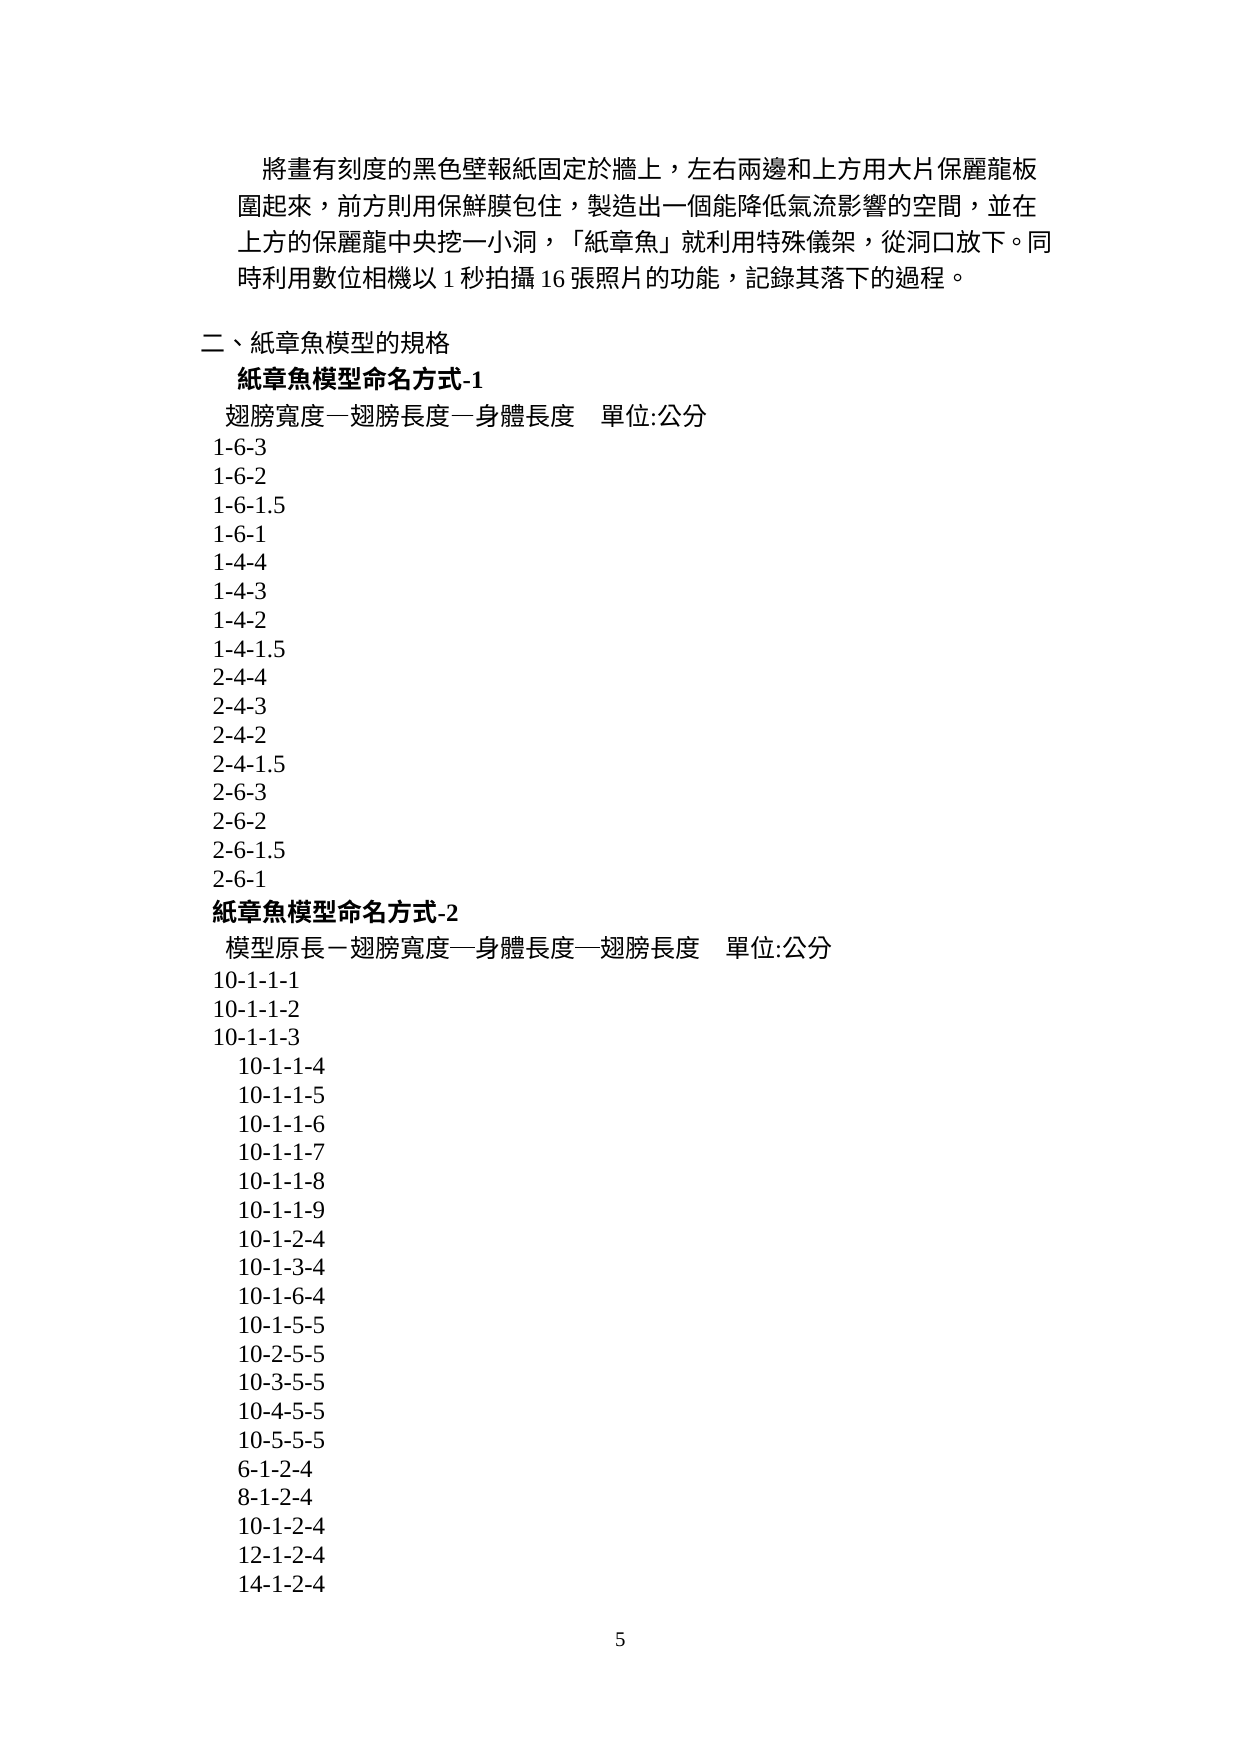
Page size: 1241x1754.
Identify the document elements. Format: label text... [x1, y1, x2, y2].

text 將畫有刻度的黑色壁報紙固定於牆上，左右兩邊和上方用大片保麗龍板圍起來，前方則用保鮮膜包住，製造出一個能降低氣流影響的空間，並在上方的保麗龍中央挖一小洞，「紙章魚」就利用特殊儀架，從洞口放下。同時利用數位相機以1秒拍攝16張照片的功能，記錄其落下的過程。 [187, 150, 1053, 295]
text 12-1-2-4 [187, 1540, 1053, 1569]
text 10-1-1-8 [187, 1166, 1053, 1195]
text 10-1-1-2 [187, 994, 1053, 1022]
text 10-1-6-4 [187, 1281, 1053, 1310]
text 2-4-4 [187, 662, 1053, 691]
text 8-1-2-4 [187, 1482, 1053, 1511]
text 2-6-1.5 [187, 835, 1053, 864]
text 10-1-2-4 [187, 1224, 1053, 1252]
text 1-4-1.5 [187, 634, 1053, 662]
text 6-1-2-4 [187, 1454, 1053, 1482]
text 2-4-3 [187, 691, 1053, 720]
text 1-6-1 [187, 519, 1053, 547]
text 翅膀寬度—翅膀長度—身體長度 單位:公分 [187, 396, 1053, 432]
text 10-2-5-5 [187, 1339, 1053, 1367]
text 1-4-4 [187, 547, 1053, 576]
text 2-4-2 [187, 720, 1053, 749]
text 10-1-1-6 [187, 1109, 1053, 1137]
text 紙章魚模型命名方式-1 [187, 360, 1053, 396]
text 10-1-3-4 [187, 1252, 1053, 1281]
text 10-3-5-5 [187, 1367, 1053, 1396]
text 10-1-5-5 [187, 1310, 1053, 1339]
text 10-1-1-4 [187, 1051, 1053, 1080]
text 10-5-5-5 [187, 1425, 1053, 1454]
text 10-1-1-1 [187, 965, 1053, 994]
text 紙章魚模型命名方式-2 [187, 892, 1053, 929]
text 10-1-1-5 [187, 1080, 1053, 1109]
text 10-1-1-7 [187, 1137, 1053, 1166]
text 10-4-5-5 [187, 1396, 1053, 1425]
text 2-4-1.5 [187, 749, 1053, 777]
text 1-6-3 [187, 432, 1053, 461]
text 10-1-1-3 [187, 1022, 1053, 1051]
text 10-1-1-9 [187, 1195, 1053, 1224]
text 14-1-2-4 [187, 1569, 1053, 1597]
text 1-6-1.5 [187, 490, 1053, 519]
text 1-6-2 [187, 461, 1053, 490]
text 2-6-1 [187, 864, 1053, 892]
text 2-6-2 [187, 806, 1053, 835]
text 模型原長－翅膀寬度─身體長度─翅膀長度 單位:公分 [187, 929, 1053, 965]
text 1-4-2 [187, 605, 1053, 634]
text 1-4-3 [187, 576, 1053, 605]
text 10-1-2-4 [187, 1511, 1053, 1540]
text 二、紙章魚模型的規格 [187, 324, 1053, 360]
text 2-6-3 [187, 777, 1053, 806]
